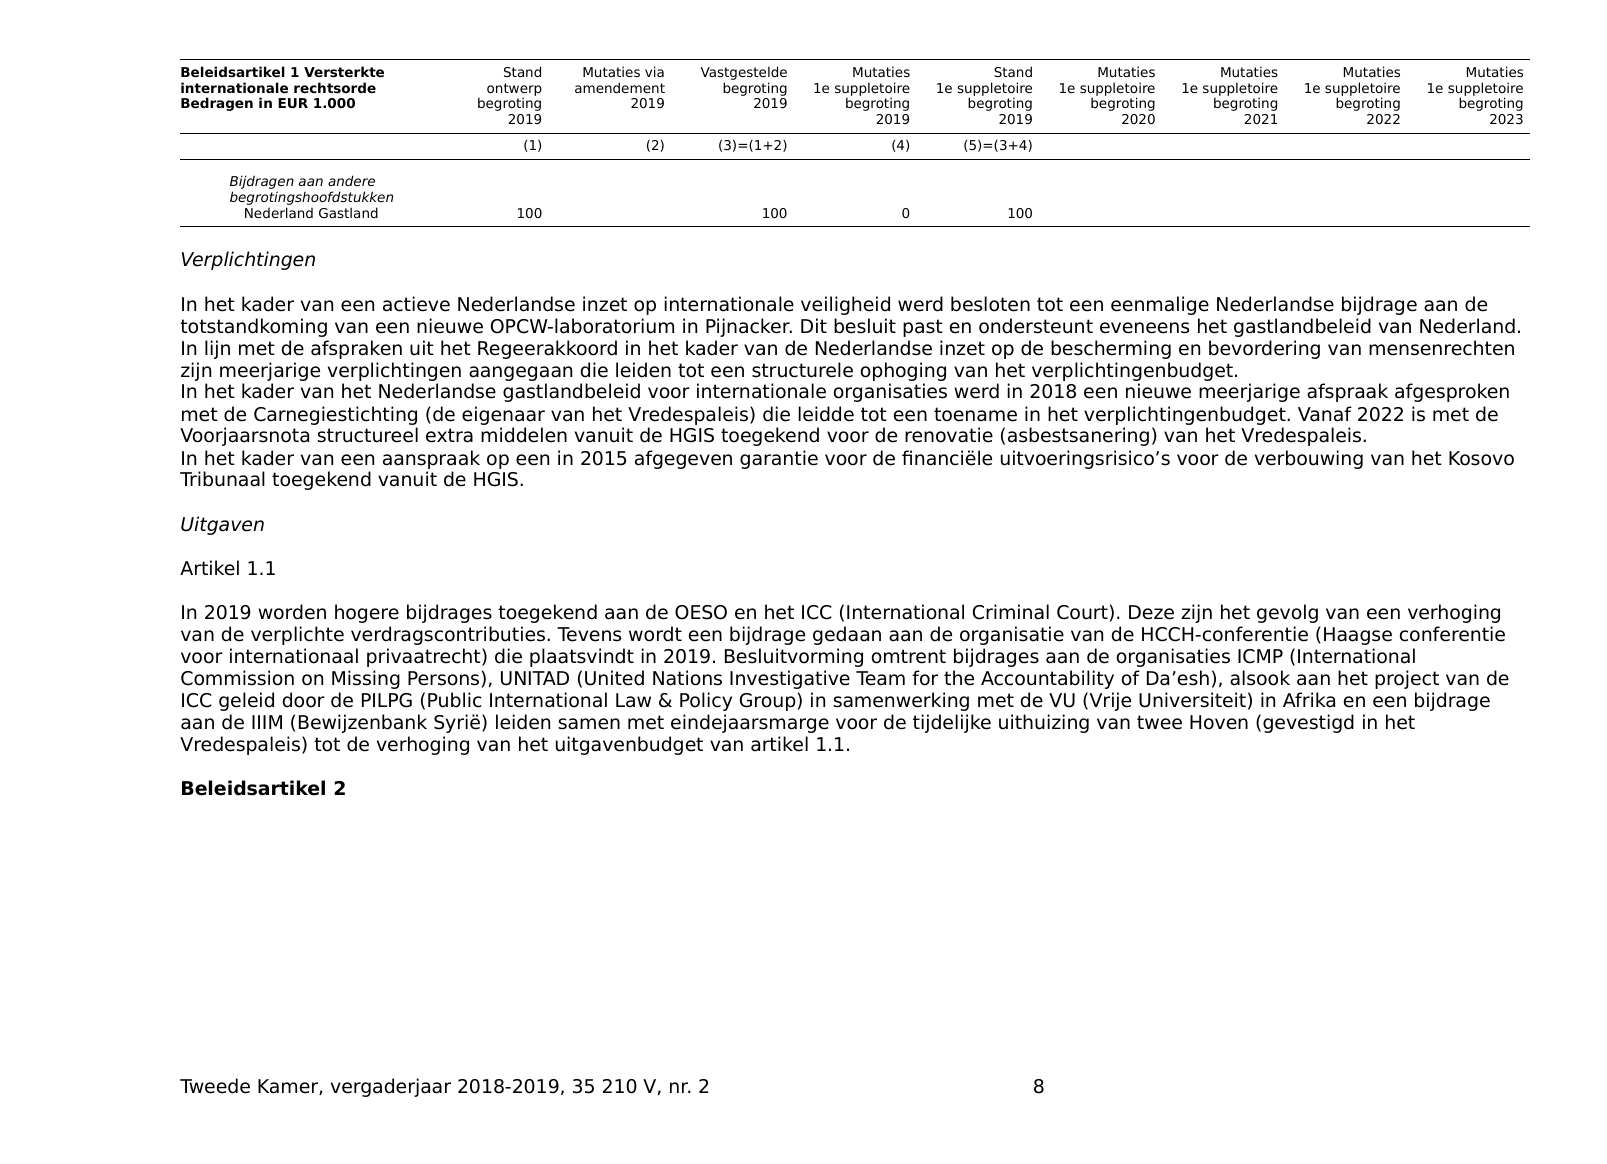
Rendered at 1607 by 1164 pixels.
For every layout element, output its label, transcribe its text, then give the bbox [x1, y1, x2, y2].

table_cell [793, 160, 916, 174]
table_cell [180, 206, 223, 226]
table_cell [1161, 134, 1284, 158]
table_cell [1284, 174, 1407, 206]
table_cell [1161, 206, 1284, 226]
table_cell [223, 160, 425, 174]
text In het kader van een aanspraak op een in 2015 afgegeven garantie voor de financiële uitvoeringsrisico’s voor de verbouwing van het Kosovo Tribunaal toegekend vanuit de HGIS. [180, 447, 1529, 491]
table_cell [548, 160, 671, 174]
table_cell [1284, 160, 1407, 174]
subtitle Beleidsartikel 2 [180, 778, 1529, 800]
table_cell [671, 160, 793, 174]
table_cell [1407, 174, 1529, 206]
table_cell 0 [793, 206, 916, 226]
table_cell [1039, 206, 1161, 226]
table_header Mutaties 1e suppletoire begroting 2019 [793, 60, 916, 132]
table_cell [425, 174, 548, 206]
table_cell [793, 174, 916, 206]
table_cell [1039, 160, 1161, 174]
table_cell (5)=(3+4) [916, 134, 1039, 158]
table_cell [1407, 206, 1529, 226]
table_header Mutaties 1e suppletoire begroting 2020 [1039, 60, 1161, 132]
table_cell [1284, 206, 1407, 226]
table_cell [1039, 134, 1161, 158]
table_cell [1284, 134, 1407, 158]
subtitle Uitgaven [180, 513, 1529, 536]
table_cell (1) [425, 134, 548, 158]
text In 2019 worden hogere bijdrages toegekend aan de OESO en het ICC (International Criminal Court). Deze zijn het gevolg van een verhoging van de verplichte verdragscontributies. Tevens wordt een bijdrage gedaan aan de organisatie van de HCCH-conferentie (Haagse conferentie voor internationaal privaatrecht) die plaatsvindt in 2019. Besluitvorming omtrent bijdrages aan de organisaties ICMP (International Commission on Missing Persons), UNITAD (United Nations Investigative Team for the Accountability of Da’esh), alsook aan het project van de ICC geleid door de PILPG (Public International Law & Policy Group) in samenwerking met de VU (Vrije Universiteit) in Afrika en een bijdrage aan de IIIM (Bewijzenbank Syrië) leiden samen met eindejaarsmarge voor de tijdelijke uithuizing van twee Hoven (gevestigd in het Vredespaleis) tot de verhoging van het uitgavenbudget van artikel 1.1. [180, 602, 1529, 756]
table_cell [223, 134, 238, 158]
table_cell [180, 174, 223, 206]
table_cell (3)=(1+2) [671, 134, 793, 158]
table_cell [1161, 174, 1284, 206]
table_cell [238, 134, 425, 158]
table_cell 100 [425, 206, 548, 226]
table_header Mutaties 1e suppletoire begroting 2022 [1284, 60, 1407, 132]
table_cell [548, 206, 671, 226]
table_cell (4) [793, 134, 916, 158]
table_header Beleidsartikel 1 Versterkte internationale rechtsorde Bedragen in EUR 1.000 [180, 60, 425, 132]
table_cell Nederland Gastland [238, 206, 425, 226]
table_cell [916, 174, 1039, 206]
table_cell 100 [671, 206, 793, 226]
table_header Stand 1e suppletoire begroting 2019 [916, 60, 1039, 132]
table_header Vastgestelde begroting 2019 [671, 60, 793, 132]
text In lijn met de afspraken uit het Regeerakkoord in het kader van de Nederlandse inzet op de bescherming en bevordering van mensenrechten zijn meerjarige verplichtingen aangegaan die leiden tot een structurele ophoging van het verplichtingenbudget. [180, 337, 1529, 381]
text In het kader van een actieve Nederlandse inzet op internationale veiligheid werd besloten tot een eenmalige Nederlandse bijdrage aan de totstandkoming van een nieuwe OPCW-laboratorium in Pijnacker. Dit besluit past en ondersteunt eveneens het gastlandbeleid van Nederland. [180, 293, 1529, 337]
table_cell [223, 206, 238, 226]
text In het kader van het Nederlandse gastlandbeleid voor internationale organisaties werd in 2018 een nieuwe meerjarige afspraak afgesproken met de Carnegiestichting (de eigenaar van het Vredespaleis) die leidde tot een toename in het verplichtingenbudget. Vanaf 2022 is met de Voorjaarsnota structureel extra middelen vanuit de HGIS toegekend voor de renovatie (asbestsanering) van het Vredespaleis. [180, 381, 1529, 447]
subtitle Verplichtingen [180, 249, 1529, 271]
table_header Mutaties 1e suppletoire begroting 2021 [1161, 60, 1284, 132]
table_cell [425, 160, 548, 174]
table_cell [916, 160, 1039, 174]
table_header Stand ontwerp begroting 2019 [425, 60, 548, 132]
table_cell [548, 174, 671, 206]
table_cell 100 [916, 206, 1039, 226]
subtitle Artikel 1.1 [180, 558, 1529, 580]
table_cell [180, 160, 223, 174]
table_header Mutaties 1e suppletoire begroting 2023 [1407, 60, 1529, 132]
table_cell (2) [548, 134, 671, 158]
table_cell [180, 134, 223, 158]
table_cell [1407, 160, 1529, 174]
table_cell Bijdragen aan andere begrotingshoofdstukken [223, 174, 425, 206]
table_cell [1039, 174, 1161, 206]
table_cell [1161, 160, 1284, 174]
table_cell [671, 174, 793, 206]
table_cell [1407, 134, 1529, 158]
table_header Mutaties via amendement 2019 [548, 60, 671, 132]
